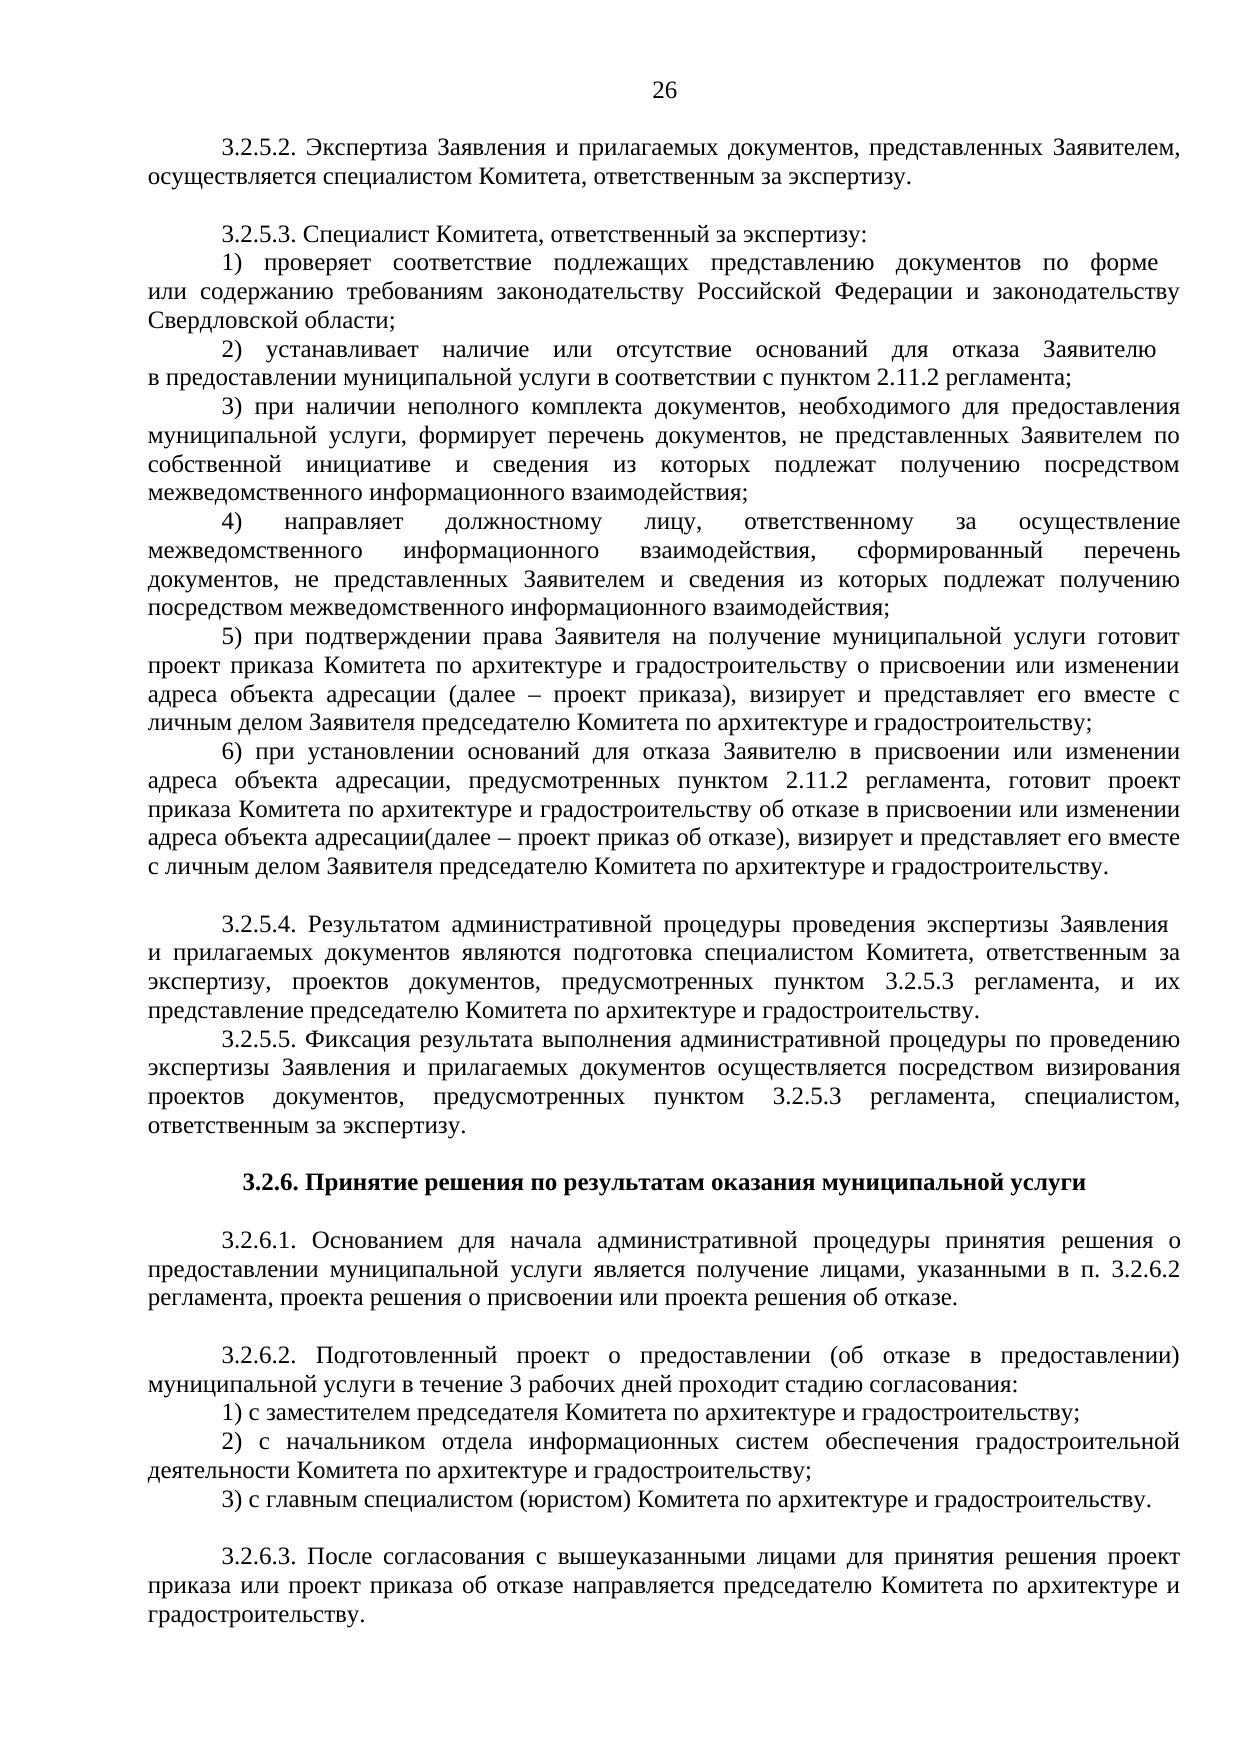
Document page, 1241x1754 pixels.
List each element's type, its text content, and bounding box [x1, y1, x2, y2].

text 2) устанавливает наличие или отсутствие оснований для отказа Заявителю в предоставлении муниципальной услуги в соответствии с пунктом 2.11.2 регламента; [148, 334, 1181, 391]
text 3) при наличии неполного комплекта документов, необходимого для предоставления муниципальной услуги, формирует перечень документов, не представленных Заявителем по собственной инициативе и сведения из которых подлежат получению посредством межведомственного информационного взаимодействия; [148, 391, 1181, 506]
text 3.2.5.5. Фиксация результата выполнения административной процедуры по проведению экспертизы Заявления и прилагаемых документов осуществляется посредством визирования проектов документов, предусмотренных пунктом 3.2.5.3 регламента, специалистом, ответственным за экспертизу. [148, 1024, 1181, 1139]
text 3.2.5.4. Результатом административной процедуры проведения экспертизы Заявления и прилагаемых документов являются подготовка специалистом Комитета, ответственным за экспертизу, проектов документов, предусмотренных пунктом 3.2.5.3 регламента, и их представление председателю Комитета по архитектуре и градостроительству. [148, 909, 1181, 1024]
text 3.2.6. Принятие решения по результатам оказания муниципальной услуги [148, 1167, 1181, 1196]
text 4) направляет должностному лицу, ответственному за осуществление межведомственного информационного взаимодействия, сформированный перечень документов, не представленных Заявителем и сведения из которых подлежат получению посредством межведомственного информационного взаимодействия; [148, 506, 1181, 621]
text 6) при установлении оснований для отказа Заявителю в присвоении или изменении адреса объекта адресации, предусмотренных пунктом 2.11.2 регламента, готовит проект приказа Комитета по архитектуре и градостроительству об отказе в присвоении или изменении адреса объекта адресации(далее – проект приказ об отказе), визирует и представляет его вместе с личным делом Заявителя председателю Комитета по архитектуре и градостроительству. [148, 736, 1181, 880]
text 3) с главным специалистом (юристом) Комитета по архитектуре и градостроительству. [148, 1484, 1181, 1512]
text 3.2.6.3. После согласования с вышеуказанными лицами для принятия решения проект приказа или проект приказа об отказе направляется председателю Комитета по архитектуре и градостроительству. [148, 1541, 1181, 1627]
text 1) с заместителем председателя Комитета по архитектуре и градостроительству; [148, 1397, 1181, 1426]
text 3.2.6.1. Основанием для начала административной процедуры принятия решения о предоставлении муниципальной услуги является получение лицами, указанными в п. 3.2.6.2 регламента, проекта решения о присвоении или проекта решения об отказе. [148, 1225, 1181, 1311]
text 3.2.6.2. Подготовленный проект о предоставлении (об отказе в предоставлении) муниципальной услуги в течение 3 рабочих дней проходит стадию согласования: [148, 1340, 1181, 1397]
text 2) с начальником отдела информационных систем обеспечения градостроительной деятельности Комитета по архитектуре и градостроительству; [148, 1426, 1181, 1484]
text 1) проверяет соответствие подлежащих представлению документов по форме или содержанию требованиям законодательству Российской Федерации и законодательству Свердловской области; [148, 247, 1181, 334]
text 3.2.5.2. Экспертиза Заявления и прилагаемых документов, представленных Заявителем, осуществляется специалистом Комитета, ответственным за экспертизу. [148, 132, 1181, 190]
text 3.2.5.3. Специалист Комитета, ответственный за экспертизу: [148, 219, 1181, 247]
text 5) при подтверждении права Заявителя на получение муниципальной услуги готовит проект приказа Комитета по архитектуре и градостроительству о присвоении или изменении адреса объекта адресации (далее – проект приказа), визирует и представляет его вместе с личным делом Заявителя председателю Комитета по архитектуре и градостроительству; [148, 621, 1181, 736]
